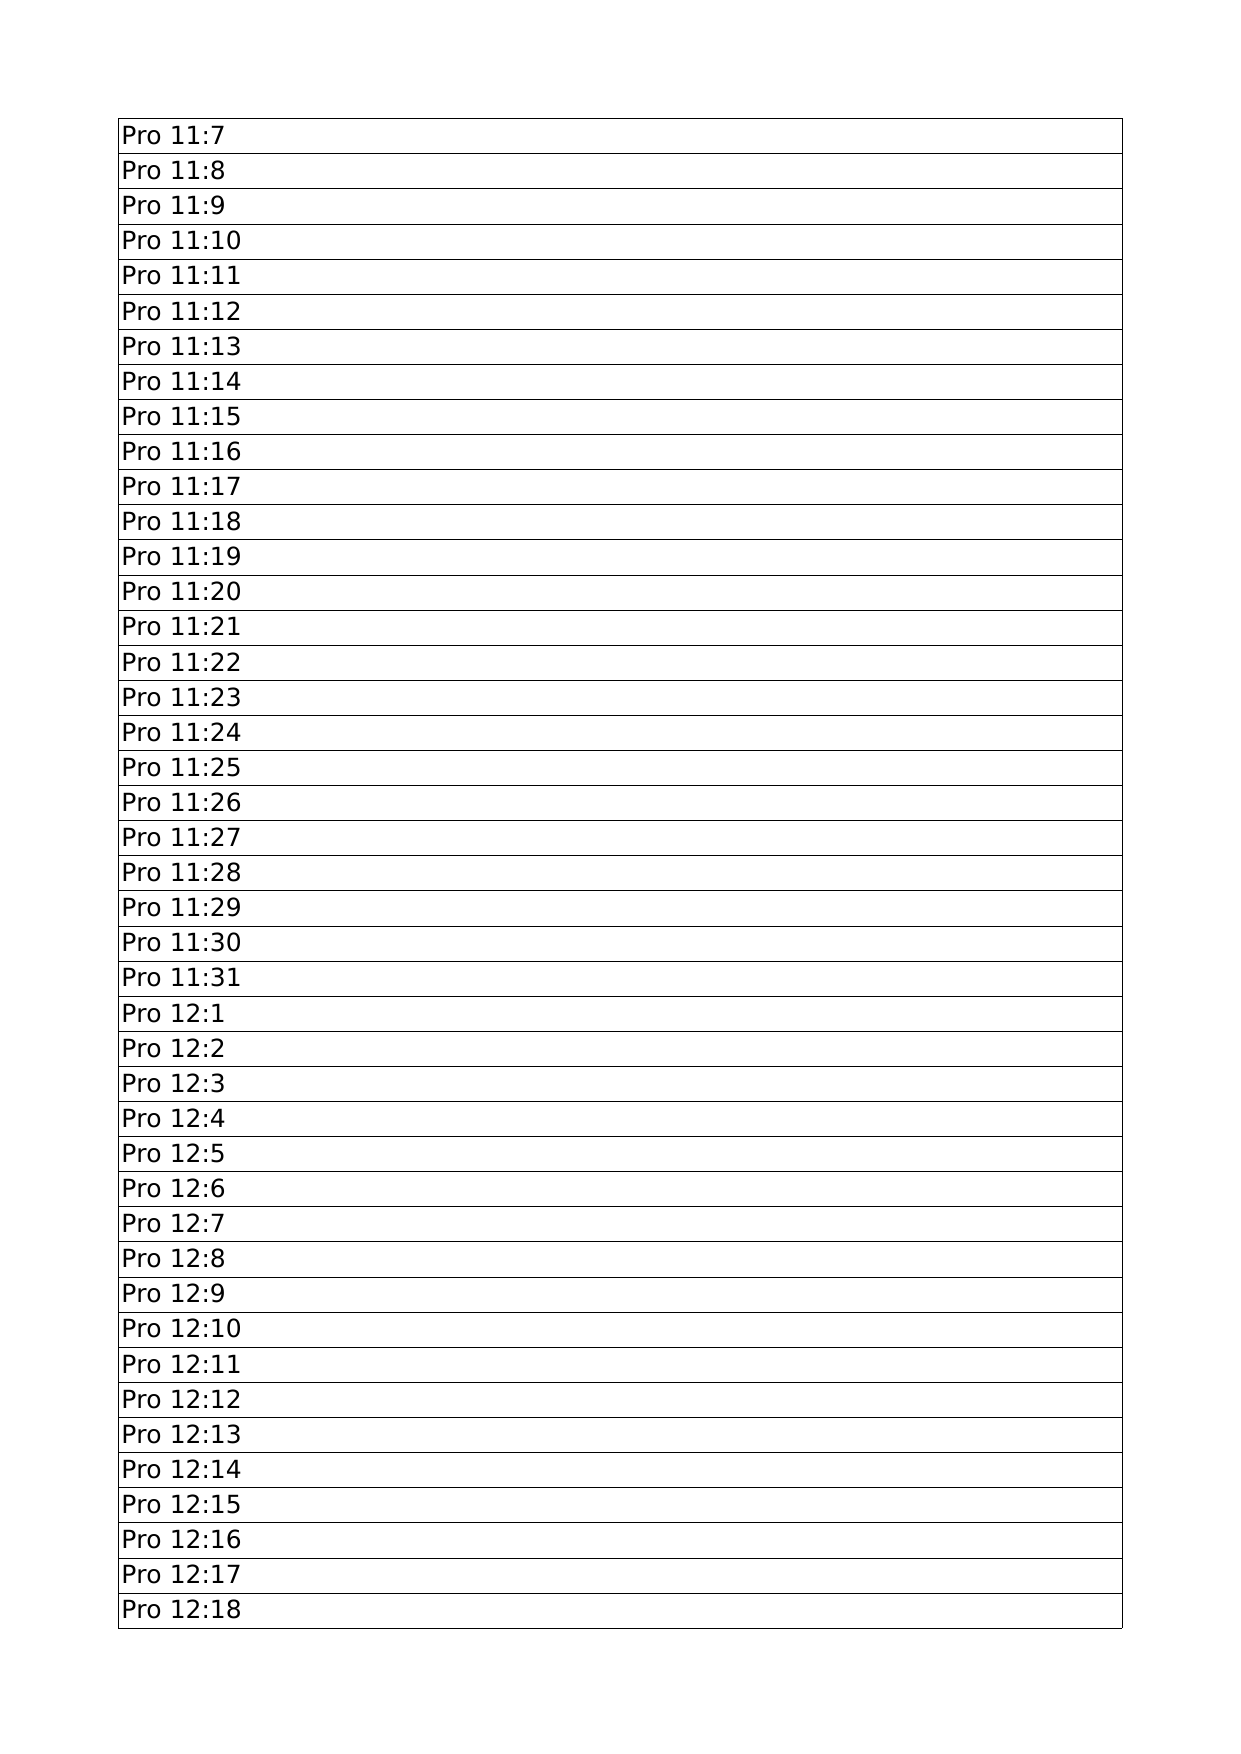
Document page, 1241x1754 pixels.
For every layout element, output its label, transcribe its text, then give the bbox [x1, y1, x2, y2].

table_cell Pro 12:17 [119, 1559, 1122, 1592]
table_cell Pro 11:23 [119, 681, 1122, 715]
table_cell Pro 11:15 [119, 400, 1122, 434]
table_cell Pro 11:18 [119, 505, 1122, 539]
table_cell Pro 11:8 [119, 154, 1122, 188]
table_cell Pro 11:9 [119, 189, 1122, 223]
table_cell Pro 11:13 [119, 330, 1122, 364]
table_cell Pro 12:4 [119, 1102, 1122, 1136]
table_cell Pro 12:7 [119, 1207, 1122, 1241]
table_cell Pro 12:13 [119, 1418, 1122, 1452]
table_cell Pro 12:15 [119, 1488, 1122, 1522]
table_cell Pro 11:7 [119, 119, 1122, 153]
table_cell Pro 12:8 [119, 1242, 1122, 1277]
table_cell Pro 12:2 [119, 1032, 1122, 1066]
table_cell Pro 11:10 [119, 225, 1122, 258]
table_cell Pro 12:16 [119, 1523, 1122, 1557]
table_cell Pro 12:1 [119, 997, 1122, 1031]
table_cell Pro 11:20 [119, 576, 1122, 609]
table_cell Pro 11:30 [119, 927, 1122, 961]
table_cell Pro 12:6 [119, 1172, 1122, 1206]
table_cell Pro 11:24 [119, 716, 1122, 750]
table_cell Pro 11:31 [119, 962, 1122, 996]
table_cell Pro 11:22 [119, 646, 1122, 680]
table_cell Pro 12:14 [119, 1453, 1122, 1487]
table_cell Pro 11:11 [119, 260, 1122, 294]
table_cell Pro 12:9 [119, 1278, 1122, 1312]
table_cell Pro 11:26 [119, 786, 1122, 820]
table_cell Pro 12:10 [119, 1313, 1122, 1347]
table_cell Pro 11:12 [119, 295, 1122, 329]
table_cell Pro 12:12 [119, 1383, 1122, 1417]
table_cell Pro 11:27 [119, 821, 1122, 855]
table_cell Pro 11:17 [119, 470, 1122, 504]
table_cell Pro 12:3 [119, 1067, 1122, 1101]
table_cell Pro 11:29 [119, 891, 1122, 926]
table_cell Pro 12:5 [119, 1137, 1122, 1171]
table_cell Pro 12:11 [119, 1348, 1122, 1382]
table_cell Pro 11:28 [119, 856, 1122, 890]
table_cell Pro 11:19 [119, 540, 1122, 574]
table_cell Pro 11:16 [119, 435, 1122, 469]
table_cell Pro 11:21 [119, 611, 1122, 645]
table_cell Pro 11:25 [119, 751, 1122, 785]
table_cell Pro 12:18 [119, 1594, 1122, 1628]
table_cell Pro 11:14 [119, 365, 1122, 399]
